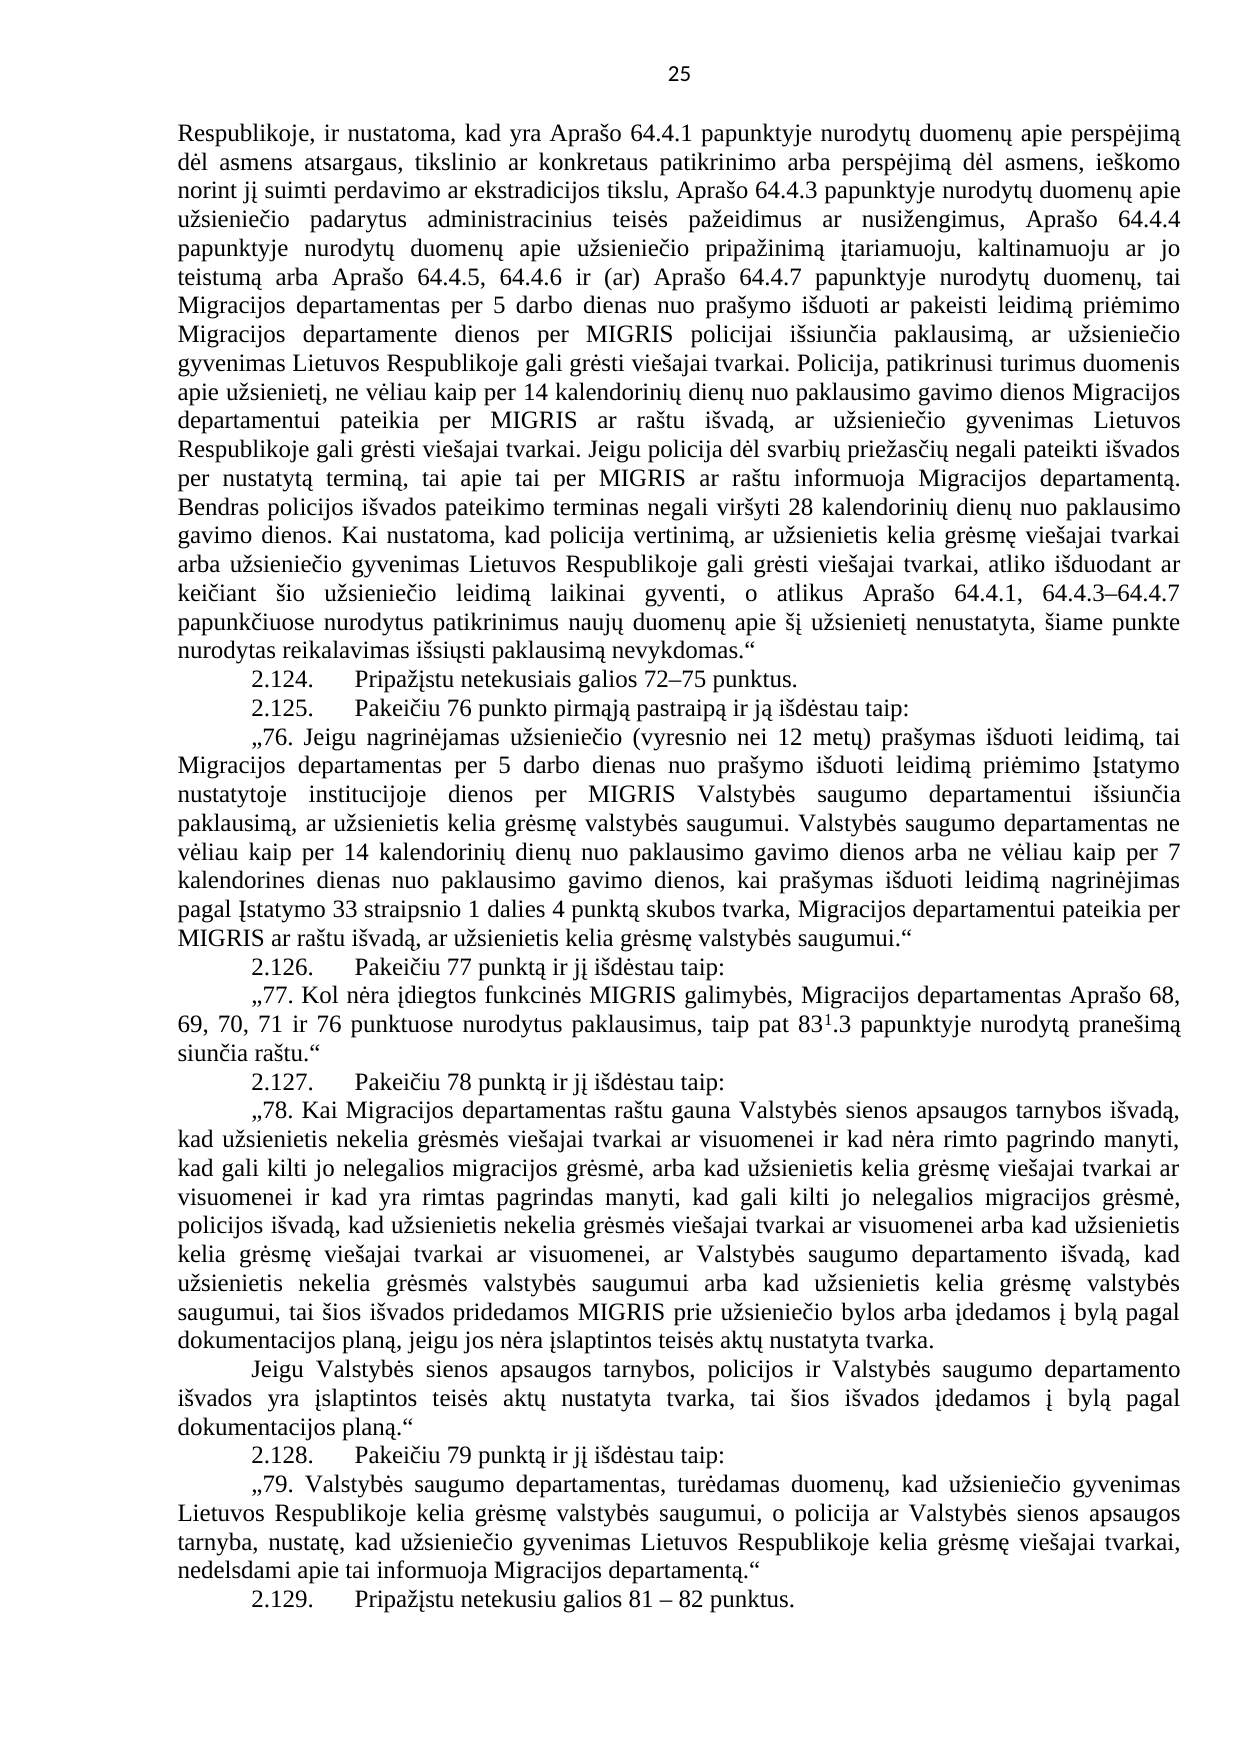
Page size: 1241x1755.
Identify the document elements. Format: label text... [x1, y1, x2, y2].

text „78. Kai Migracijos departamentas raštu gauna Valstybės sienos apsaugos tarnybos išvadą, kad užsienietis nekelia grėsmės viešajai tvarkai ar visuomenei ir kad nėra rimto pagrindo manyti, kad gali kilti jo nelegalios migracijos grėsmė, arba kad užsienietis kelia grėsmę viešajai tvarkai ar visuomenei ir kad yra rimtas pagrindas manyti, kad gali kilti jo nelegalios migracijos grėsmė, policijos išvadą, kad užsienietis nekelia grėsmės viešajai tvarkai ar visuomenei arba kad užsienietis kelia grėsmę viešajai tvarkai ar visuomenei, ar Valstybės saugumo departamento išvadą, kad užsienietis nekelia grėsmės valstybės saugumui arba kad užsienietis kelia grėsmę valstybės saugumui, tai šios išvados pridedamos MIGRIS prie užsieniečio bylos arba įdedamos į bylą pagal dokumentacijos planą, jeigu jos nėra įslaptintos teisės aktų nustatyta tvarka. [177, 1096, 1181, 1354]
text 2.125. Pakeičiu 76 punkto pirmąją pastraipą ir ją išdėstau taip: [177, 693, 1181, 722]
text „77. Kol nėra įdiegtos funkcinės MIGRIS galimybės, Migracijos departamentas Aprašo 68, 69, 70, 71 ir 76 punktuose nurodytus paklausimus, taip pat 831.3 papunktyje nurodytą pranešimą siunčia raštu.“ [177, 981, 1181, 1067]
text 2.124. Pripažįstu netekusiais galios 72–75 punktus. [177, 664, 1181, 693]
text „79. Valstybės saugumo departamentas, turėdamas duomenų, kad užsieniečio gyvenimas Lietuvos Respublikoje kelia grėsmę valstybės saugumui, o policija ar Valstybės sienos apsaugos tarnyba, nustatę, kad užsieniečio gyvenimas Lietuvos Respublikoje kelia grėsmę viešajai tvarkai, nedelsdami apie tai informuoja Migracijos departamentą.“ [177, 1469, 1181, 1584]
text 2.128. Pakeičiu 79 punktą ir jį išdėstau taip: [177, 1441, 1181, 1469]
text 2.129. Pripažįstu netekusiu galios 81 – 82 punktus. [177, 1584, 1181, 1613]
text Respublikoje, ir nustatoma, kad yra Aprašo 64.4.1 papunktyje nurodytų duomenų apie perspėjimą dėl asmens atsargaus, tikslinio ar konkretaus patikrinimo arba perspėjimą dėl asmens, ieškomo norint jį suimti perdavimo ar ekstradicijos tikslu, Aprašo 64.4.3 papunktyje nurodytų duomenų apie užsieniečio padarytus administracinius teisės pažeidimus ar nusižengimus, Aprašo 64.4.4 papunktyje nurodytų duomenų apie užsieniečio pripažinimą įtariamuoju, kaltinamuoju ar jo teistumą arba Aprašo 64.4.5, 64.4.6 ir (ar) Aprašo 64.4.7 papunktyje nurodytų duomenų, tai Migracijos departamentas per 5 darbo dienas nuo prašymo išduoti ar pakeisti leidimą priėmimo Migracijos departamente dienos per MIGRIS policijai išsiunčia paklausimą, ar užsieniečio gyvenimas Lietuvos Respublikoje gali grėsti viešajai tvarkai. Policija, patikrinusi turimus duomenis apie užsienietį, ne vėliau kaip per 14 kalendorinių dienų nuo paklausimo gavimo dienos Migracijos departamentui pateikia per MIGRIS ar raštu išvadą, ar užsieniečio gyvenimas Lietuvos Respublikoje gali grėsti viešajai tvarkai. Jeigu policija dėl svarbių priežasčių negali pateikti išvados per nustatytą terminą, tai apie tai per MIGRIS ar raštu informuoja Migracijos departamentą. Bendras policijos išvados pateikimo terminas negali viršyti 28 kalendorinių dienų nuo paklausimo gavimo dienos. Kai nustatoma, kad policija vertinimą, ar užsienietis kelia grėsmę viešajai tvarkai arba užsieniečio gyvenimas Lietuvos Respublikoje gali grėsti viešajai tvarkai, atliko išduodant ar keičiant šio užsieniečio leidimą laikinai gyventi, o atlikus Aprašo 64.4.1, 64.4.3–64.4.7 papunkčiuose nurodytus patikrinimus naujų duomenų apie šį užsienietį nenustatyta, šiame punkte nurodytas reikalavimas išsiųsti paklausimą nevykdomas.“ [177, 118, 1181, 664]
text Jeigu Valstybės sienos apsaugos tarnybos, policijos ir Valstybės saugumo departamento išvados yra įslaptintos teisės aktų nustatyta tvarka, tai šios išvados įdedamos į bylą pagal dokumentacijos planą.“ [177, 1354, 1181, 1441]
text 2.127. Pakeičiu 78 punktą ir jį išdėstau taip: [177, 1067, 1181, 1096]
text 2.126. Pakeičiu 77 punktą ir jį išdėstau taip: [177, 952, 1181, 981]
text „76. Jeigu nagrinėjamas užsieniečio (vyresnio nei 12 metų) prašymas išduoti leidimą, tai Migracijos departamentas per 5 darbo dienas nuo prašymo išduoti leidimą priėmimo Įstatymo nustatytoje institucijoje dienos per MIGRIS Valstybės saugumo departamentui išsiunčia paklausimą, ar užsienietis kelia grėsmę valstybės saugumui. Valstybės saugumo departamentas ne vėliau kaip per 14 kalendorinių dienų nuo paklausimo gavimo dienos arba ne vėliau kaip per 7 kalendorines dienas nuo paklausimo gavimo dienos, kai prašymas išduoti leidimą nagrinėjimas pagal Įstatymo 33 straipsnio 1 dalies 4 punktą skubos tvarka, Migracijos departamentui pateikia per MIGRIS ar raštu išvadą, ar užsienietis kelia grėsmę valstybės saugumui.“ [177, 722, 1181, 952]
